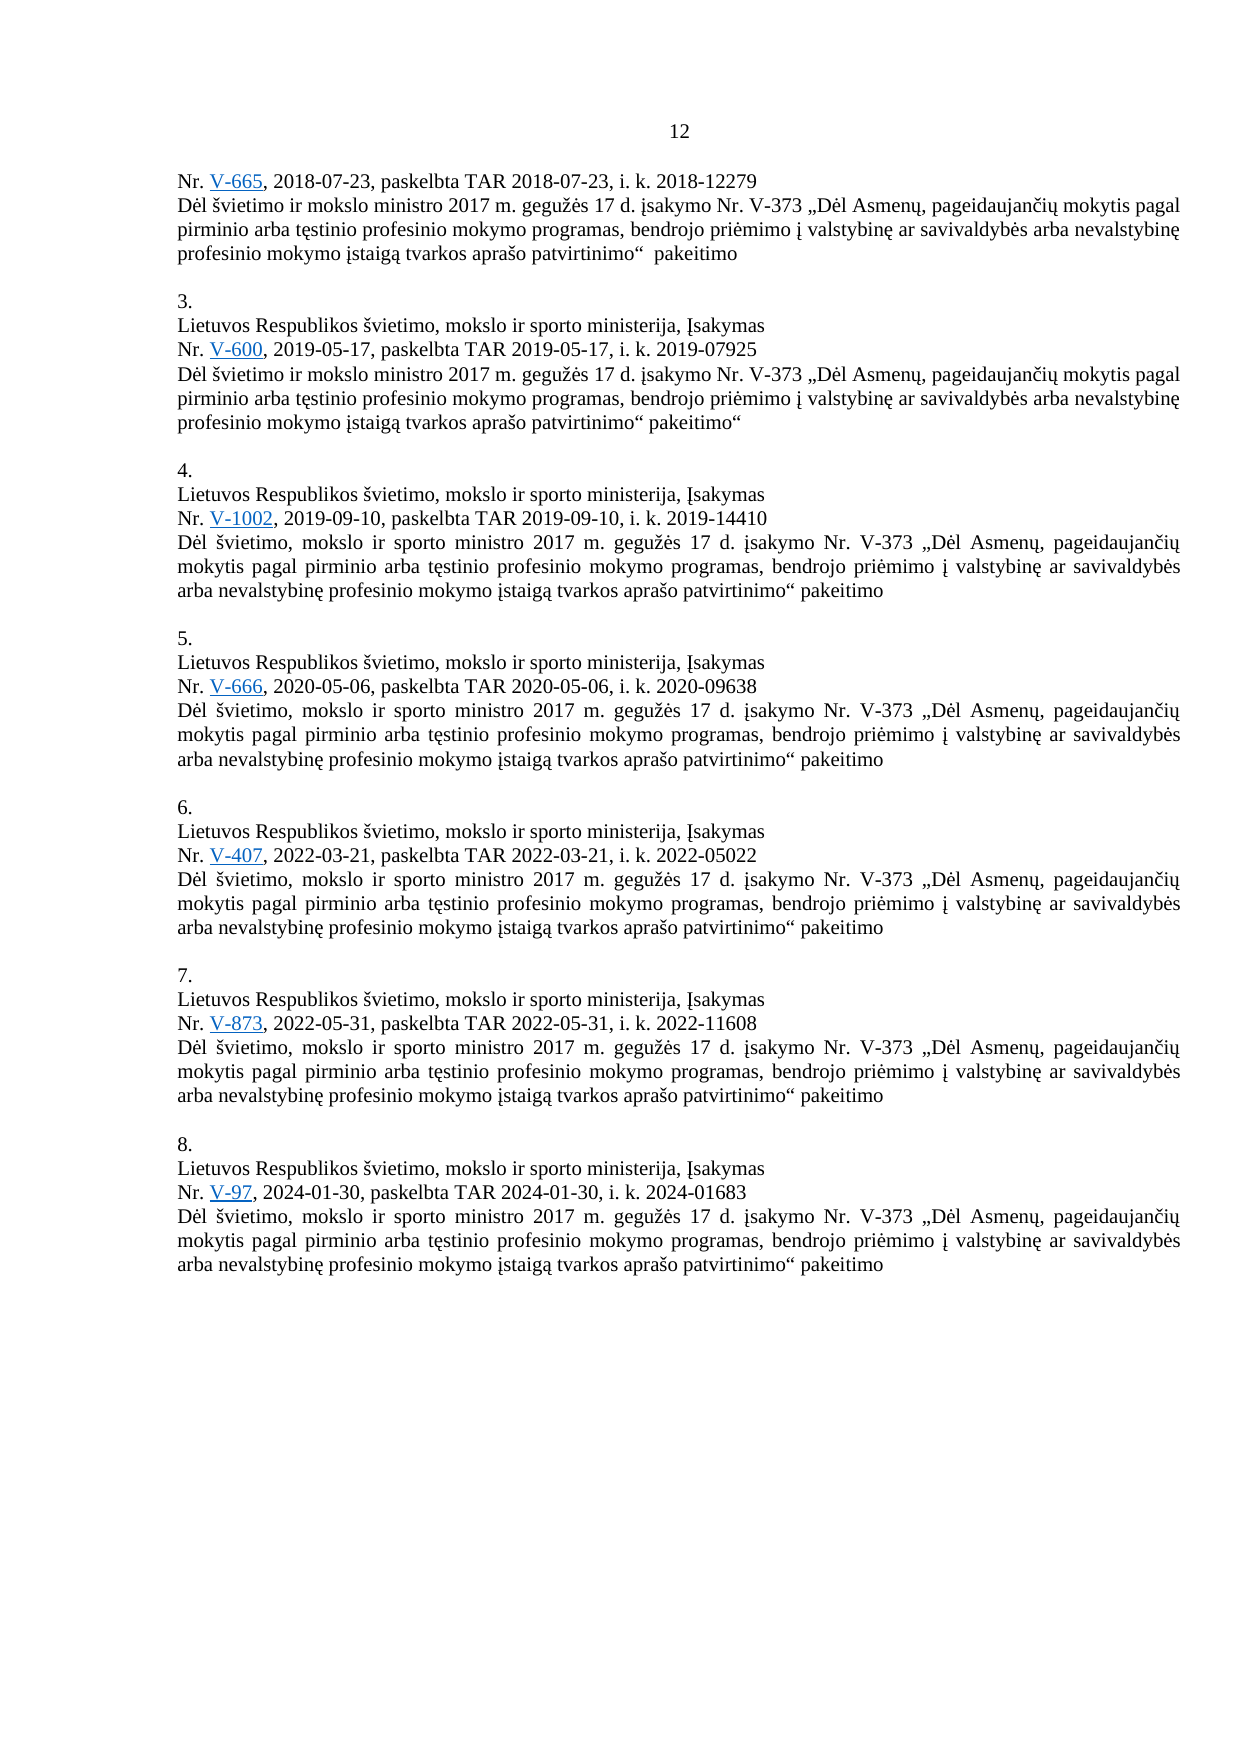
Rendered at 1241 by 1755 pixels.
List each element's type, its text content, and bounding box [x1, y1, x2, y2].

text Dėl švietimo, mokslo ir sporto ministro 2017 m. gegužės 17 d. įsakymo Nr. V-373 „Dėl Asmenų, pageidaujančių mokytis pagal pirminio arba tęstinio profesinio mokymo programas, bendrojo priėmimo į valstybinę ar savivaldybės arba nevalstybinę profesinio mokymo įstaigą tvarkos aprašo patvirtinimo“ pakeitimo [177, 698, 1182, 771]
text Nr. V-97, 2024-01-30, paskelbta TAR 2024-01-30, i. k. 2024-01683 [177, 1179, 1182, 1204]
text Nr. V-666, 2020-05-06, paskelbta TAR 2020-05-06, i. k. 2020-09638 [177, 674, 1182, 698]
text Nr. V-873, 2022-05-31, paskelbta TAR 2022-05-31, i. k. 2022-11608 [177, 1011, 1182, 1035]
text Lietuvos Respublikos švietimo, mokslo ir sporto ministerija, Įsakymas [177, 650, 1182, 674]
text Lietuvos Respublikos švietimo, mokslo ir sporto ministerija, Įsakymas [177, 819, 1182, 843]
text 8. [177, 1131, 1182, 1156]
text Dėl švietimo ir mokslo ministro 2017 m. gegužės 17 d. įsakymo Nr. V-373 „Dėl Asmenų, pageidaujančių mokytis pagal pirminio arba tęstinio profesinio mokymo programas, bendrojo priėmimo į valstybinę ar savivaldybės arba nevalstybinę profesinio mokymo įstaigą tvarkos aprašo patvirtinimo“ pakeitimo [177, 193, 1182, 265]
text Nr. V-665, 2018-07-23, paskelbta TAR 2018-07-23, i. k. 2018-12279 [177, 169, 1182, 193]
text Dėl švietimo, mokslo ir sporto ministro 2017 m. gegužės 17 d. įsakymo Nr. V-373 „Dėl Asmenų, pageidaujančių mokytis pagal pirminio arba tęstinio profesinio mokymo programas, bendrojo priėmimo į valstybinę ar savivaldybės arba nevalstybinę profesinio mokymo įstaigą tvarkos aprašo patvirtinimo“ pakeitimo [177, 1204, 1182, 1276]
text Dėl švietimo, mokslo ir sporto ministro 2017 m. gegužės 17 d. įsakymo Nr. V-373 „Dėl Asmenų, pageidaujančių mokytis pagal pirminio arba tęstinio profesinio mokymo programas, bendrojo priėmimo į valstybinę ar savivaldybės arba nevalstybinę profesinio mokymo įstaigą tvarkos aprašo patvirtinimo“ pakeitimo [177, 867, 1182, 939]
text Nr. V-1002, 2019-09-10, paskelbta TAR 2019-09-10, i. k. 2019-14410 [177, 506, 1182, 530]
text Lietuvos Respublikos švietimo, mokslo ir sporto ministerija, Įsakymas [177, 987, 1182, 1011]
text 6. [177, 794, 1182, 819]
text Nr. V-407, 2022-03-21, paskelbta TAR 2022-03-21, i. k. 2022-05022 [177, 843, 1182, 867]
text 4. [177, 458, 1182, 482]
text 5. [177, 626, 1182, 650]
text 3. [177, 289, 1182, 313]
text Dėl švietimo ir mokslo ministro 2017 m. gegužės 17 d. įsakymo Nr. V-373 „Dėl Asmenų, pageidaujančių mokytis pagal pirminio arba tęstinio profesinio mokymo programas, bendrojo priėmimo į valstybinę ar savivaldybės arba nevalstybinę profesinio mokymo įstaigą tvarkos aprašo patvirtinimo“ pakeitimo“ [177, 361, 1182, 434]
text Lietuvos Respublikos švietimo, mokslo ir sporto ministerija, Įsakymas [177, 1156, 1182, 1179]
text Lietuvos Respublikos švietimo, mokslo ir sporto ministerija, Įsakymas [177, 482, 1182, 506]
text Nr. V-600, 2019-05-17, paskelbta TAR 2019-05-17, i. k. 2019-07925 [177, 337, 1182, 361]
text Lietuvos Respublikos švietimo, mokslo ir sporto ministerija, Įsakymas [177, 313, 1182, 337]
text Dėl švietimo, mokslo ir sporto ministro 2017 m. gegužės 17 d. įsakymo Nr. V-373 „Dėl Asmenų, pageidaujančių mokytis pagal pirminio arba tęstinio profesinio mokymo programas, bendrojo priėmimo į valstybinę ar savivaldybės arba nevalstybinę profesinio mokymo įstaigą tvarkos aprašo patvirtinimo“ pakeitimo [177, 1035, 1182, 1107]
text 7. [177, 963, 1182, 987]
text Dėl švietimo, mokslo ir sporto ministro 2017 m. gegužės 17 d. įsakymo Nr. V-373 „Dėl Asmenų, pageidaujančių mokytis pagal pirminio arba tęstinio profesinio mokymo programas, bendrojo priėmimo į valstybinę ar savivaldybės arba nevalstybinę profesinio mokymo įstaigą tvarkos aprašo patvirtinimo“ pakeitimo [177, 530, 1182, 602]
